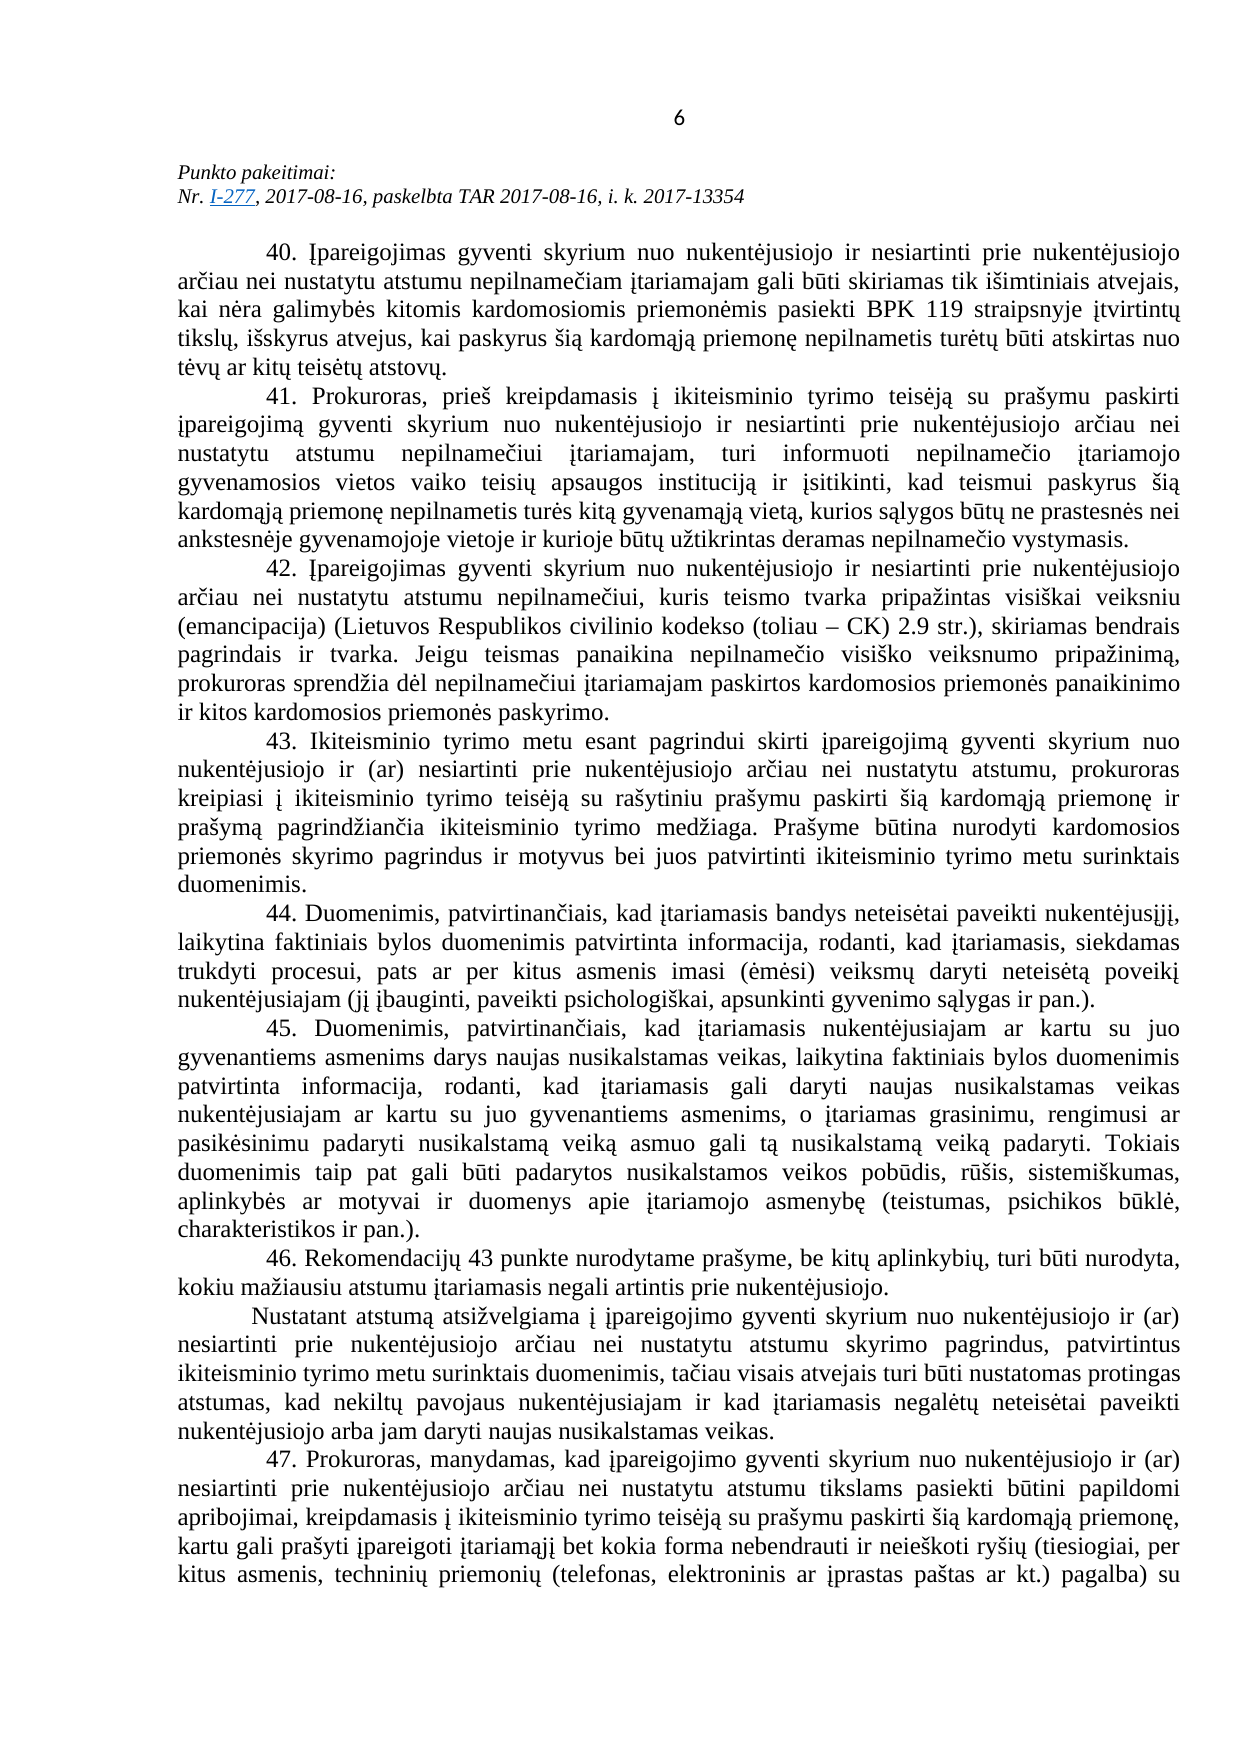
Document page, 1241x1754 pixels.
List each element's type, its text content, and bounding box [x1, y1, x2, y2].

text 40. Įpareigojimas gyventi skyrium nuo nukentėjusiojo ir nesiartinti prie nukentėjusiojo arčiau nei nustatytu atstumu nepilnamečiam įtariamajam gali būti skiriamas tik išimtiniais atvejais, kai nėra galimybės kitomis kardomosiomis priemonėmis pasiekti BPK 119 straipsnyje įtvirtintų tikslų, išskyrus atvejus, kai paskyrus šią kardomąją priemonę nepilnametis turėtų būti atskirtas nuo tėvų ar kitų teisėtų atstovų. [177, 237, 1181, 381]
text 46. Rekomendacijų 43 punkte nurodytame prašyme, be kitų aplinkybių, turi būti nurodyta, kokiu mažiausiu atstumu įtariamasis negali artintis prie nukentėjusiojo. [177, 1243, 1181, 1301]
text Punkto pakeitimai: [177, 160, 1181, 184]
text Nr. I-277, 2017-08-16, paskelbta TAR 2017-08-16, i. k. 2017-13354 [177, 184, 1181, 208]
text 47. Prokuroras, manydamas, kad įpareigojimo gyventi skyrium nuo nukentėjusiojo ir (ar) nesiartinti prie nukentėjusiojo arčiau nei nustatytu atstumu tikslams pasiekti būtini papildomi apribojimai, kreipdamasis į ikiteisminio tyrimo teisėją su prašymu paskirti šią kardomąją priemonę, kartu gali prašyti įpareigoti įtariamąjį bet kokia forma nebendrauti ir neieškoti ryšių (tiesiogiai, per kitus asmenis, techninių priemonių (telefonas, elektroninis ar įprastas paštas ar kt.) pagalba) su [177, 1444, 1181, 1588]
text Nustatant atstumą atsižvelgiama į įpareigojimo gyventi skyrium nuo nukentėjusiojo ir (ar) nesiartinti prie nukentėjusiojo arčiau nei nustatytu atstumu skyrimo pagrindus, patvirtintus ikiteisminio tyrimo metu surinktais duomenimis, tačiau visais atvejais turi būti nustatomas protingas atstumas, kad nekiltų pavojaus nukentėjusiajam ir kad įtariamasis negalėtų neteisėtai paveikti nukentėjusiojo arba jam daryti naujas nusikalstamas veikas. [177, 1301, 1181, 1444]
text 44. Duomenimis, patvirtinančiais, kad įtariamasis bandys neteisėtai paveikti nukentėjusįjį, laikytina faktiniais bylos duomenimis patvirtinta informacija, rodanti, kad įtariamasis, siekdamas trukdyti procesui, pats ar per kitus asmenis imasi (ėmėsi) veiksmų daryti neteisėtą poveikį nukentėjusiajam (jį įbauginti, paveikti psichologiškai, apsunkinti gyvenimo sąlygas ir pan.). [177, 898, 1181, 1013]
text 45. Duomenimis, patvirtinančiais, kad įtariamasis nukentėjusiajam ar kartu su juo gyvenantiems asmenims darys naujas nusikalstamas veikas, laikytina faktiniais bylos duomenimis patvirtinta informacija, rodanti, kad įtariamasis gali daryti naujas nusikalstamas veikas nukentėjusiajam ar kartu su juo gyvenantiems asmenims, o įtariamas grasinimu, rengimusi ar pasikėsinimu padaryti nusikalstamą veiką asmuo gali tą nusikalstamą veiką padaryti. Tokiais duomenimis taip pat gali būti padarytos nusikalstamos veikos pobūdis, rūšis, sistemiškumas, aplinkybės ar motyvai ir duomenys apie įtariamojo asmenybę (teistumas, psichikos būklė, charakteristikos ir pan.). [177, 1013, 1181, 1243]
text 42. Įpareigojimas gyventi skyrium nuo nukentėjusiojo ir nesiartinti prie nukentėjusiojo arčiau nei nustatytu atstumu nepilnamečiui, kuris teismo tvarka pripažintas visiškai veiksniu (emancipacija) (Lietuvos Respublikos civilinio kodekso (toliau – CK) 2.9 str.), skiriamas bendrais pagrindais ir tvarka. Jeigu teismas panaikina nepilnamečio visiško veiksnumo pripažinimą, prokuroras sprendžia dėl nepilnamečiui įtariamajam paskirtos kardomosios priemonės panaikinimo ir kitos kardomosios priemonės paskyrimo. [177, 553, 1181, 726]
text 43. Ikiteisminio tyrimo metu esant pagrindui skirti įpareigojimą gyventi skyrium nuo nukentėjusiojo ir (ar) nesiartinti prie nukentėjusiojo arčiau nei nustatytu atstumu, prokuroras kreipiasi į ikiteisminio tyrimo teisėją su rašytiniu prašymu paskirti šią kardomąją priemonę ir prašymą pagrindžiančia ikiteisminio tyrimo medžiaga. Prašyme būtina nurodyti kardomosios priemonės skyrimo pagrindus ir motyvus bei juos patvirtinti ikiteisminio tyrimo metu surinktais duomenimis. [177, 726, 1181, 898]
text 41. Prokuroras, prieš kreipdamasis į ikiteisminio tyrimo teisėją su prašymu paskirti įpareigojimą gyventi skyrium nuo nukentėjusiojo ir nesiartinti prie nukentėjusiojo arčiau nei nustatytu atstumu nepilnamečiui įtariamajam, turi informuoti nepilnamečio įtariamojo gyvenamosios vietos vaiko teisių apsaugos instituciją ir įsitikinti, kad teismui paskyrus šią kardomąją priemonę nepilnametis turės kitą gyvenamąją vietą, kurios sąlygos būtų ne prastesnės nei ankstesnėje gyvenamojoje vietoje ir kurioje būtų užtikrintas deramas nepilnamečio vystymasis. [177, 381, 1181, 553]
